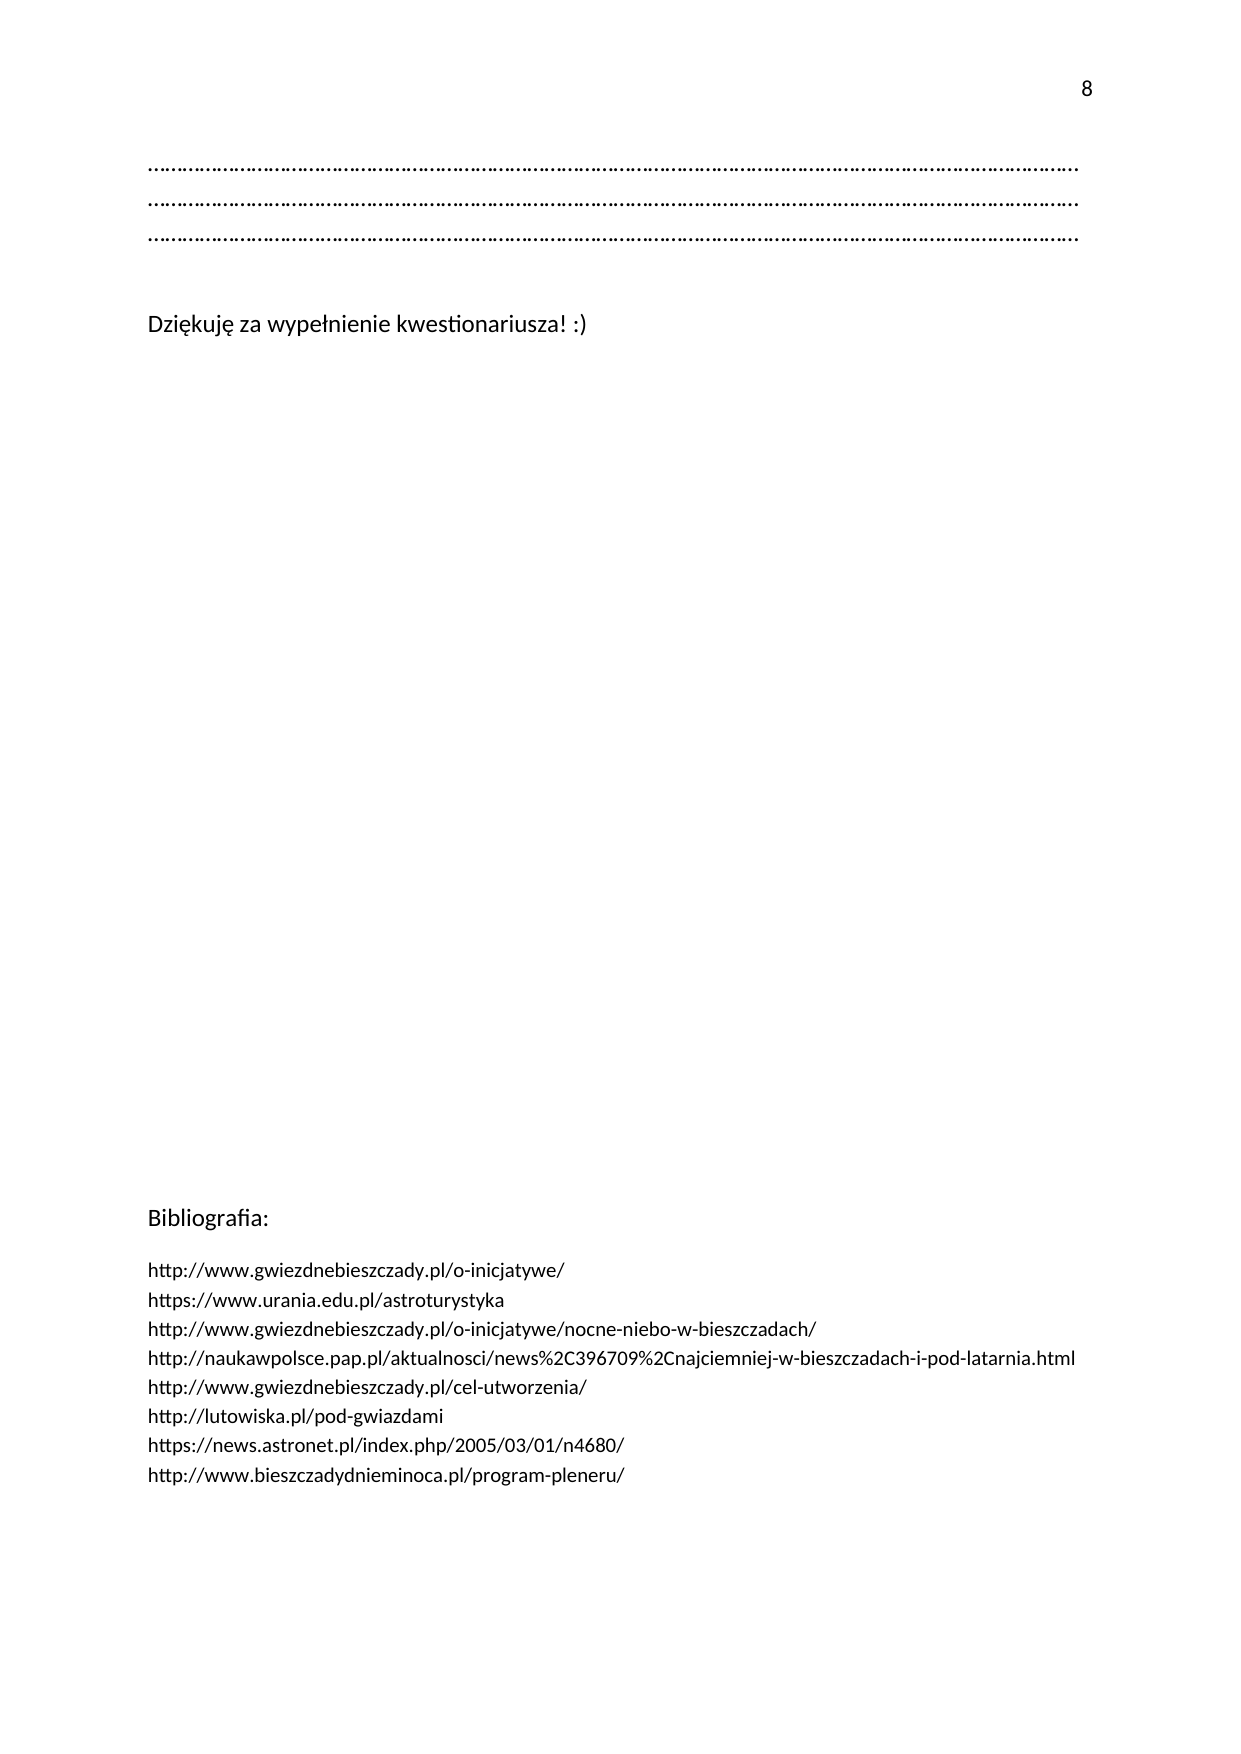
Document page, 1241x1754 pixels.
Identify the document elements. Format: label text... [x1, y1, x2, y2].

text http://www.gwiezdnebieszczady.pl/cel-utworzenia/ [148, 1374, 1093, 1400]
text Dziękuję za wypełnienie kwestionariusza! :) [148, 308, 1093, 339]
text http://www.gwiezdnebieszczady.pl/o-inicjatywe/nocne-niebo-w-bieszczadach/ [148, 1316, 1093, 1341]
text ……………………………………………………………………………………………………………………………………………………………………………………………………………………………………………………………………………………………………………………………………………………………………………………………………………………………………………… [148, 148, 1093, 248]
text http://naukawpolsce.pap.pl/aktualnosci/news%2C396709%2Cnajciemniej-w-bieszczadach-i-pod-latarnia.html [148, 1345, 1093, 1371]
text Bibliografia: [148, 1202, 1093, 1232]
text https://www.urania.edu.pl/astroturystyka [148, 1287, 1093, 1312]
text https://news.astronet.pl/index.php/2005/03/01/n4680/ [148, 1433, 1093, 1458]
text http://lutowiska.pl/pod-gwiazdami [148, 1403, 1093, 1429]
text http://www.gwiezdnebieszczady.pl/o-inicjatywe/ [148, 1258, 1093, 1283]
text http://www.bieszczadydnieminoca.pl/program-pleneru/ [148, 1462, 1093, 1487]
